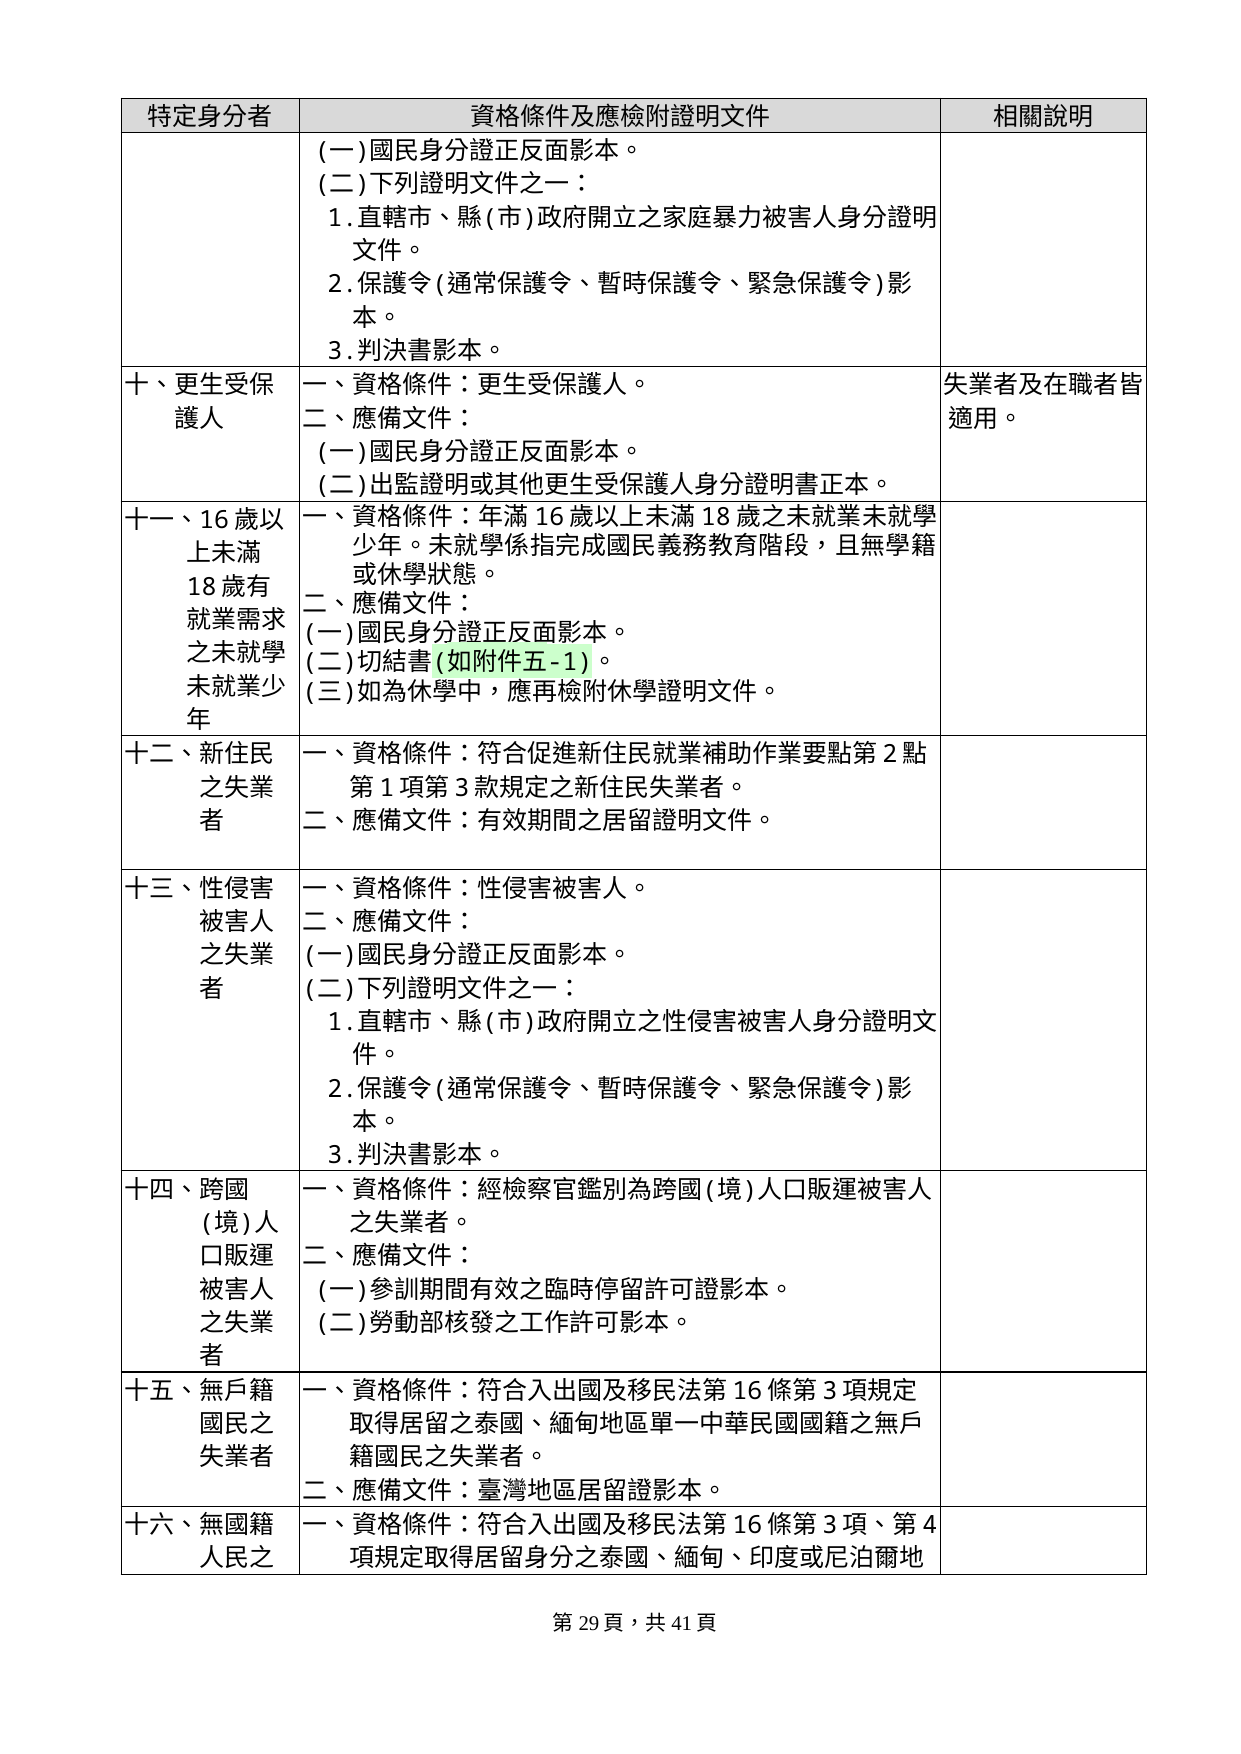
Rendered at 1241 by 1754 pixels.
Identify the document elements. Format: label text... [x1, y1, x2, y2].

table_cell [941, 1373, 1146, 1506]
table_cell 一、資格條件：年滿16歲以上未滿18歲之未就業未就學少年。未就學係指完成國民義務教育階段，且無學籍或休學狀態。 二、應備文件： (一)國民身分證正反面影本。 (二)切結書(如附件五-1)。 (三)如為休學中，應再檢附休學證明文件。 [300, 502, 940, 735]
table_cell 十四、跨國(境)人口販運被害人之失業者 [122, 1171, 299, 1371]
table_cell 一、資格條件：符合入出國及移民法第16條第3項、第4項規定取得居留身分之泰國、緬甸、印度或尼泊爾地 [300, 1507, 940, 1573]
table_header 相關說明 [941, 99, 1146, 132]
table_cell 一、資格條件：更生受保護人。 二、應備文件： (一)國民身分證正反面影本。 (二)出監證明或其他更生受保護人身分證明書正本。 [300, 367, 940, 501]
table_cell [941, 870, 1146, 1170]
table_cell 一、資格條件：性侵害被害人。 二、應備文件： (一)國民身分證正反面影本。 (二)下列證明文件之一： 1.直轄市、縣(市)政府開立之性侵害被害人身分證明文件。 2.保護令(通常保護令、暫時保護令、緊急保護令)影本。 3.判決書影本。 [300, 870, 940, 1170]
table_cell 十六、無國籍人民之 [122, 1507, 299, 1573]
table_cell 一、資格條件：符合入出國及移民法第16條第3項規定取得居留之泰國、緬甸地區單一中華民國國籍之無戶籍國民之失業者。 二、應備文件：臺灣地區居留證影本。 [300, 1373, 940, 1506]
table_cell [941, 133, 1146, 366]
table_cell 十、更生受保護人 [122, 367, 299, 501]
table_cell 十三、性侵害被害人之失業者 [122, 870, 299, 1170]
table_cell 十二、新住民之失業者 [122, 736, 299, 869]
table_cell (一)國民身分證正反面影本。 (二)下列證明文件之一： 1.直轄市、縣(市)政府開立之家庭暴力被害人身分證明文件。 2.保護令(通常保護令、暫時保護令、緊急保護令)影本。 3.判決書影本。 [300, 133, 940, 366]
table_header 資格條件及應檢附證明文件 [300, 99, 940, 132]
table_cell [122, 133, 299, 366]
table_cell [941, 1507, 1146, 1573]
table_cell 失業者及在職者皆適用。 [941, 367, 1146, 501]
table_cell 一、資格條件：經檢察官鑑別為跨國(境)人口販運被害人之失業者。 二、應備文件： (一)參訓期間有效之臨時停留許可證影本。 (二)勞動部核發之工作許可影本。 [300, 1171, 940, 1371]
table_cell [941, 502, 1146, 735]
table_cell 十五、無戶籍國民之失業者 [122, 1373, 299, 1506]
table_cell 十一、16歲以上未滿18歲有就業需求之未就學未就業少年 [122, 502, 299, 735]
table_header 特定身分者 [122, 99, 299, 132]
table_cell [941, 736, 1146, 869]
table_cell [941, 1171, 1146, 1371]
table_cell 一、資格條件：符合促進新住民就業補助作業要點第2點第1項第3款規定之新住民失業者。 二、應備文件：有效期間之居留證明文件。 [300, 736, 940, 869]
